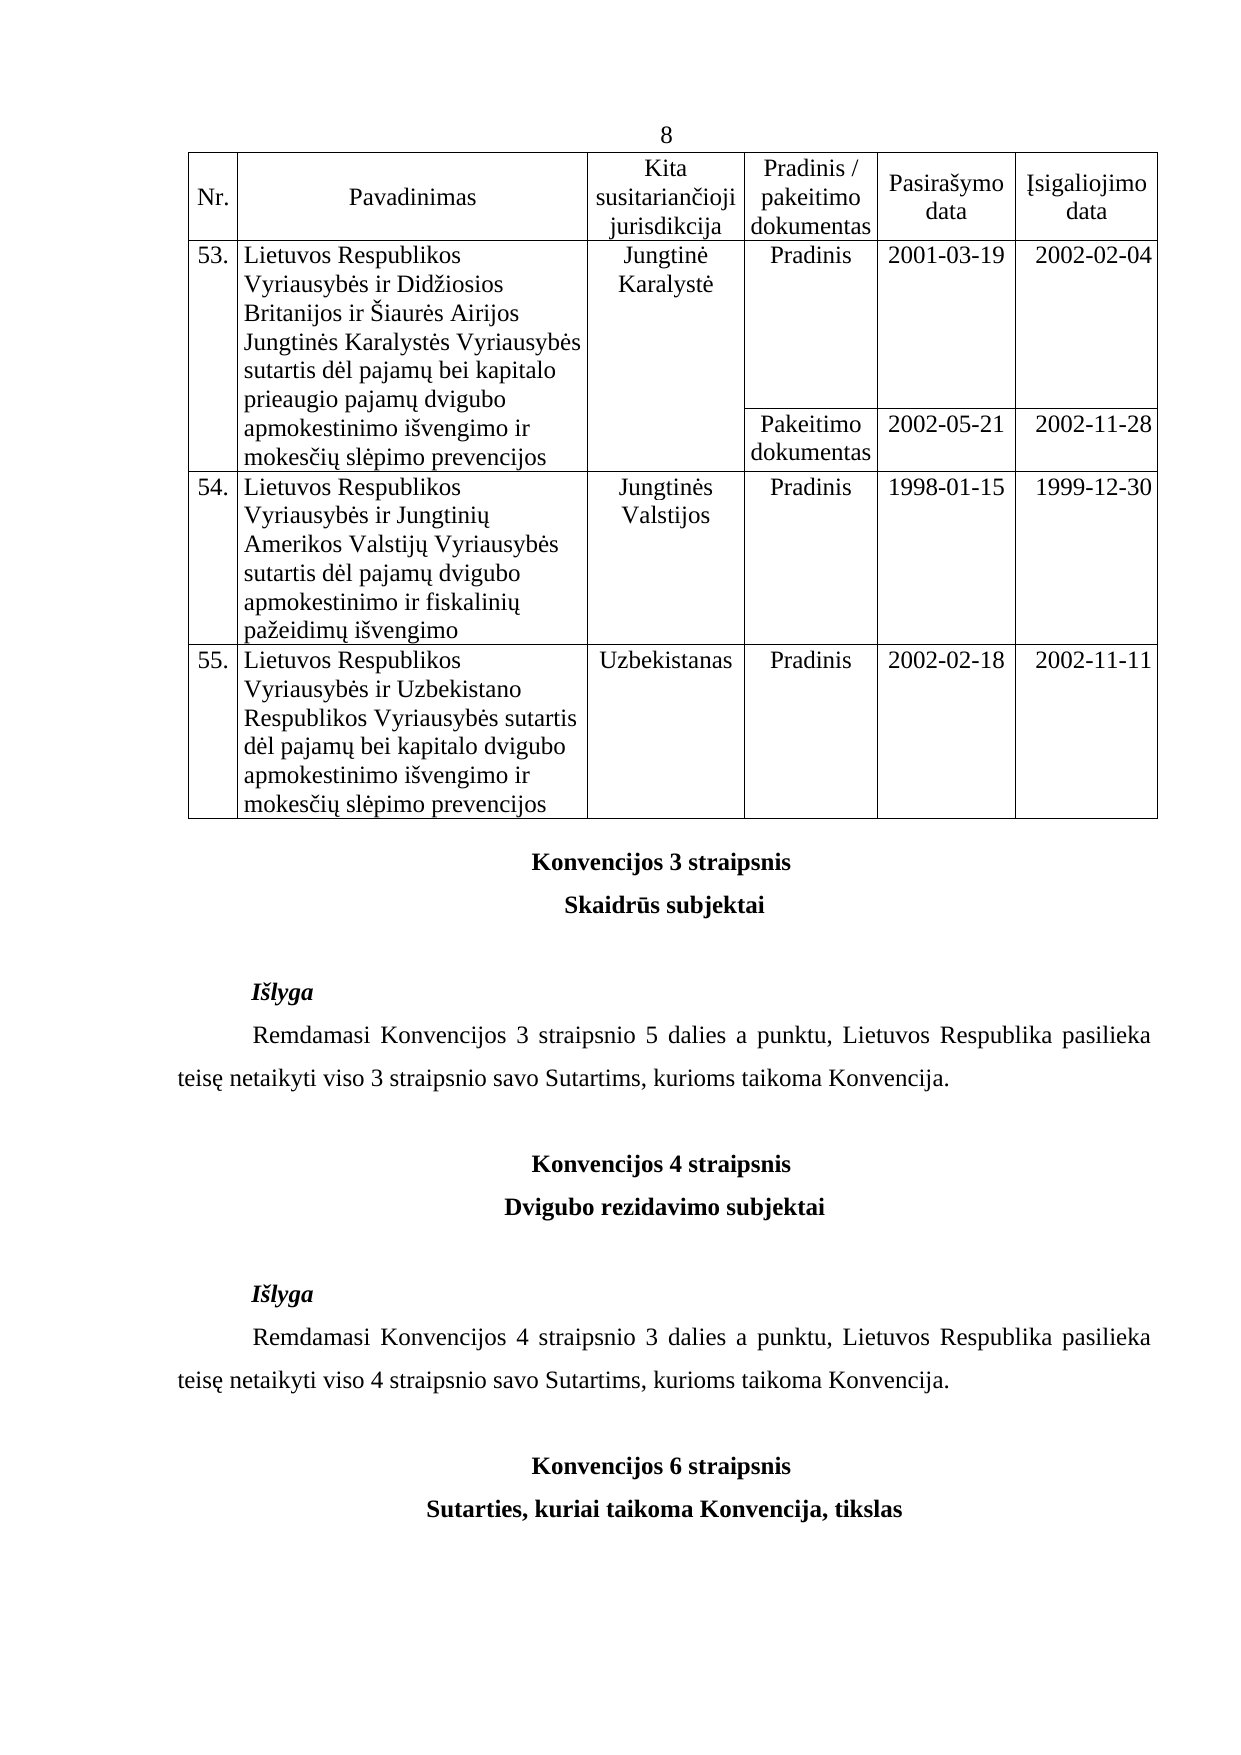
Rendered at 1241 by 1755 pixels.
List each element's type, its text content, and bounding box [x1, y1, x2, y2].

text Skaidrūs subjektai [177, 891, 1152, 919]
table_header Nr. [189, 153, 237, 239]
table_cell Pradinis [745, 645, 877, 818]
table_cell Lietuvos Respublikos Vyriausybės ir Jungtinių Amerikos Valstijų Vyriausybės sutartis dėl pajamų dvigubo apmokestinimo ir fiskalinių pažeidimų išvengimo [238, 472, 587, 644]
table_cell 55. [189, 645, 237, 818]
table_cell 2002-02-04 [1016, 241, 1157, 408]
text Remdamasi Konvencijos 3 straipsnio 5 dalies a punktu, Lietuvos Respublika pasilieka teisę netaikyti viso 3 straipsnio savo Sutartims, kurioms taikoma Konvencija. [177, 1020, 1152, 1092]
table_cell 53. [189, 241, 237, 471]
table_cell 2002-05-21 [878, 409, 1015, 471]
table_cell Jungtinės Valstijos [588, 472, 744, 644]
table_header Pradinis / pakeitimo dokumentas [745, 153, 877, 239]
text Dvigubo rezidavimo subjektai [177, 1192, 1152, 1221]
table_cell 1999-12-30 [1016, 472, 1157, 644]
table_cell 2002-11-28 [1016, 409, 1157, 471]
table_cell 54. [189, 472, 237, 644]
table_cell Pradinis [745, 472, 877, 644]
table_cell Pakeitimo dokumentas [745, 409, 877, 471]
text Konvencijos 3 straipsnis [177, 847, 1152, 876]
table_cell Jungtinė Karalystė [588, 241, 744, 471]
text Išlyga [177, 977, 1152, 1006]
table_cell Lietuvos Respublikos Vyriausybės ir Uzbekistano Respublikos Vyriausybės sutartis dėl pajamų bei kapitalo dvigubo apmokestinimo išvengimo ir mokesčių slėpimo prevencijos [238, 645, 587, 818]
table_cell 2002-02-18 [878, 645, 1015, 818]
table_cell Pradinis [745, 241, 877, 408]
text Sutarties, kuriai taikoma Konvencija, tikslas [177, 1494, 1152, 1523]
table_header Pasirašymo data [878, 153, 1015, 239]
table_header Pavadinimas [238, 153, 587, 239]
text Remdamasi Konvencijos 4 straipsnio 3 dalies a punktu, Lietuvos Respublika pasilieka teisę netaikyti viso 4 straipsnio savo Sutartims, kurioms taikoma Konvencija. [177, 1322, 1152, 1394]
text Konvencijos 4 straipsnis [177, 1149, 1152, 1178]
table_cell Uzbekistanas [588, 645, 744, 818]
text Išlyga [177, 1279, 1152, 1307]
table_cell 2002-11-11 [1016, 645, 1157, 818]
table_header Įsigaliojimo data [1016, 153, 1157, 239]
text Konvencijos 6 straipsnis [177, 1451, 1152, 1480]
table_cell 1998-01-15 [878, 472, 1015, 644]
table_cell 2001-03-19 [878, 241, 1015, 408]
table_cell Lietuvos Respublikos Vyriausybės ir Didžiosios Britanijos ir Šiaurės Airijos Jungtinės Karalystės Vyriausybės sutartis dėl pajamų bei kapitalo prieaugio pajamų dvigubo apmokestinimo išvengimo ir mokesčių slėpimo prevencijos [238, 241, 587, 471]
table_header Kita susitariančioji jurisdikcija [588, 153, 744, 239]
